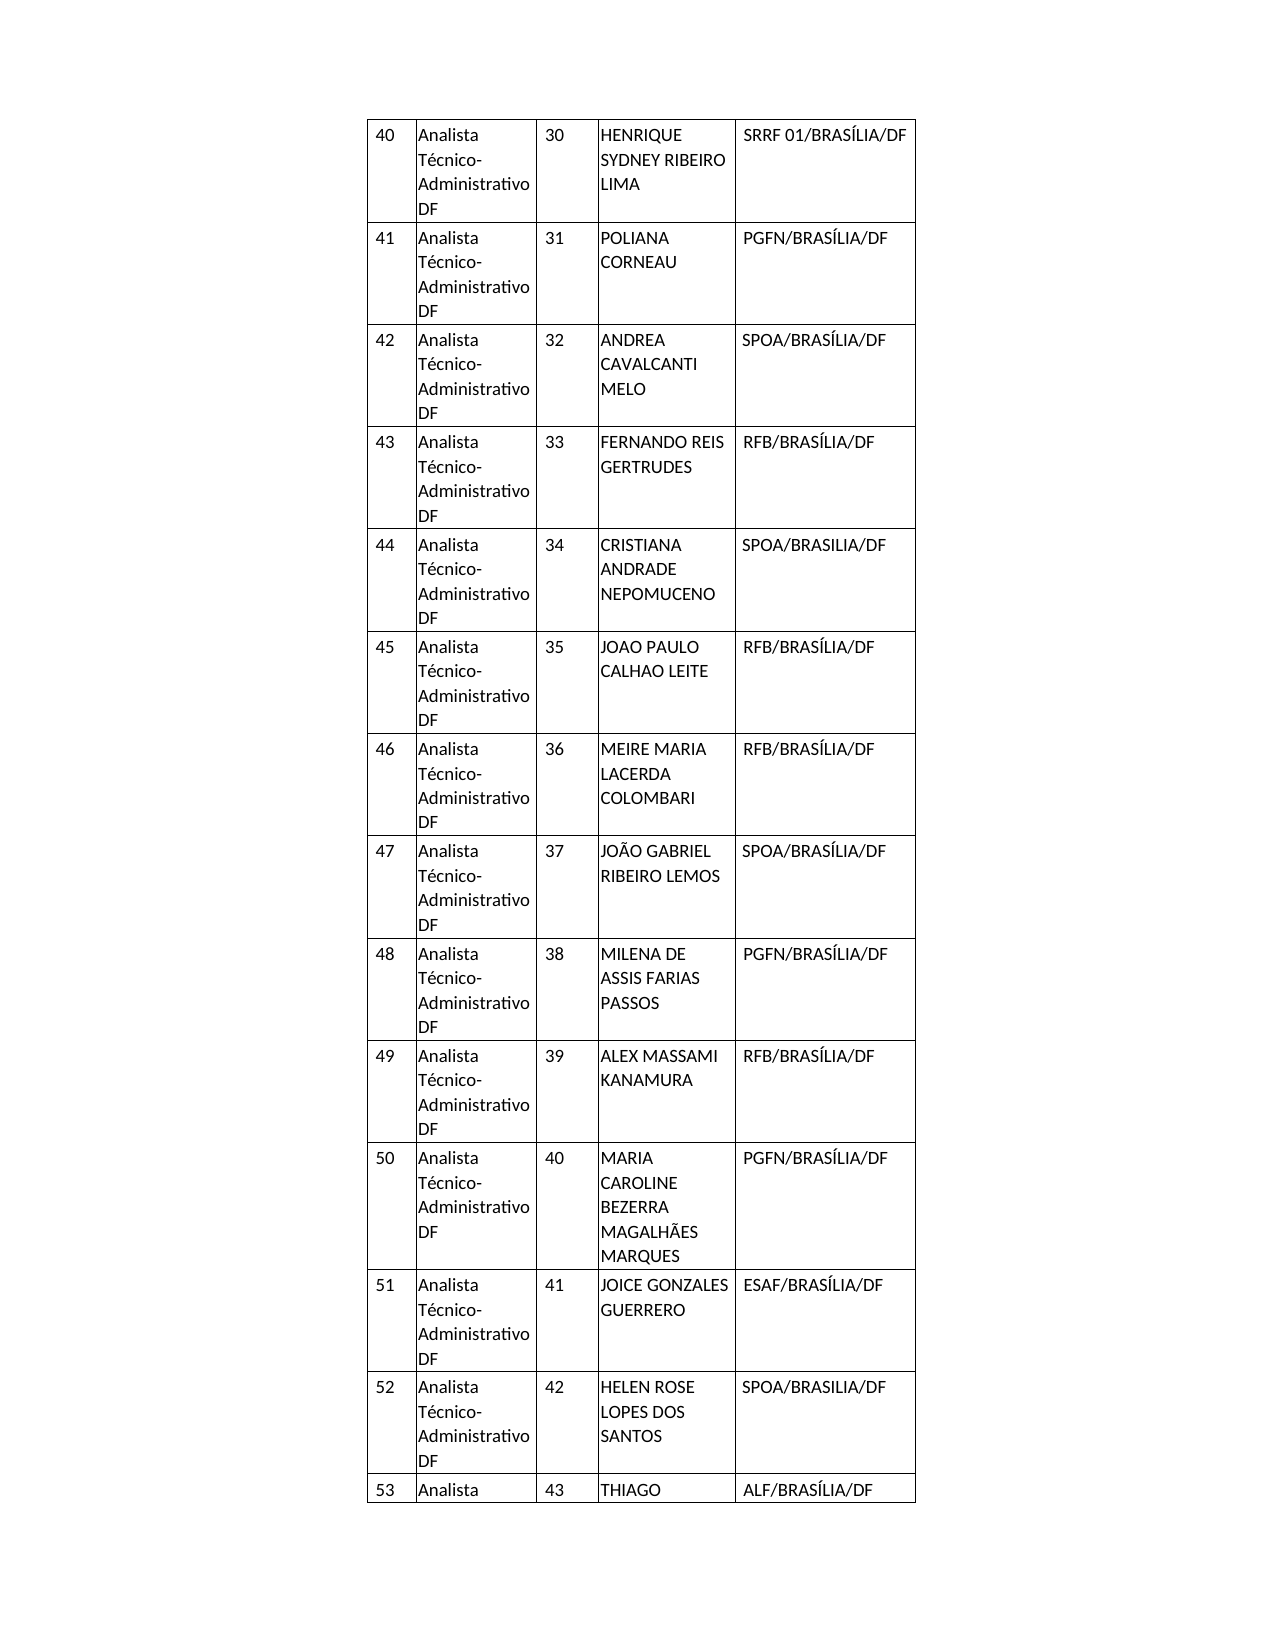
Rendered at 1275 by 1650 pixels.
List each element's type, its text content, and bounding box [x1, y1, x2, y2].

table_cell 36 [537, 734, 598, 835]
table_cell 31 [537, 223, 598, 324]
table_cell Analista Técnico-Administrativo DF [417, 1143, 536, 1269]
table_cell SPOA/BRASÍLIA/DF [736, 836, 915, 937]
table_cell 44 [368, 529, 416, 631]
table_cell 33 [537, 427, 598, 528]
table_cell 41 [537, 1270, 598, 1371]
table_cell CRISTIANA ANDRADE NEPOMUCENO [599, 529, 735, 631]
table_cell JOÃO GABRIEL RIBEIRO LEMOS [599, 836, 735, 937]
table_cell Analista Técnico-Administrativo DF [417, 632, 536, 733]
table_cell 34 [537, 529, 598, 631]
table_cell 51 [368, 1270, 416, 1371]
table_cell RFB/BRASÍLIA/DF [736, 1041, 915, 1142]
table_cell 32 [537, 325, 598, 426]
table_cell Analista Técnico-Administrativo DF [417, 939, 536, 1040]
table_cell RFB/BRASÍLIA/DF [736, 734, 915, 835]
table_cell JOICE GONZALES GUERRERO [599, 1270, 735, 1371]
table_cell SPOA/BRASILIA/DF [736, 529, 915, 631]
table_cell HELEN ROSE LOPES DOS SANTOS [599, 1372, 735, 1473]
table_cell 41 [368, 223, 416, 324]
table_cell Analista Técnico-Administrativo DF [417, 1270, 536, 1371]
table_cell JOAO PAULO CALHAO LEITE [599, 632, 735, 733]
table_cell PGFN/BRASÍLIA/DF [736, 1143, 915, 1269]
table_cell Analista Técnico-Administrativo DF [417, 734, 536, 835]
table_cell 40 [368, 120, 416, 221]
table_cell PGFN/BRASÍLIA/DF [736, 223, 915, 324]
table_cell 43 [537, 1474, 598, 1502]
table_cell 42 [368, 325, 416, 426]
table_cell Analista [417, 1474, 536, 1502]
table_cell HENRIQUE SYDNEY RIBEIRO LIMA [599, 120, 735, 221]
table_cell Analista Técnico-Administrativo DF [417, 325, 536, 426]
table_cell FERNANDO REIS GERTRUDES [599, 427, 735, 528]
table_cell 38 [537, 939, 598, 1040]
table_cell 48 [368, 939, 416, 1040]
table_cell ESAF/BRASÍLIA/DF [736, 1270, 915, 1371]
table_cell RFB/BRASÍLIA/DF [736, 427, 915, 528]
table_cell Analista Técnico-Administrativo DF [417, 836, 536, 937]
table_cell 39 [537, 1041, 598, 1142]
table_cell 30 [537, 120, 598, 221]
table_cell Analista Técnico-Administrativo DF [417, 427, 536, 528]
table_cell MILENA DE ASSIS FARIAS PASSOS [599, 939, 735, 1040]
table_cell Analista Técnico-Administrativo DF [417, 529, 536, 631]
table_cell 47 [368, 836, 416, 937]
table_cell 43 [368, 427, 416, 528]
table_cell MARIA CAROLINE BEZERRA MAGALHÃES MARQUES [599, 1143, 735, 1269]
table_cell Analista Técnico-Administrativo DF [417, 223, 536, 324]
table_cell 35 [537, 632, 598, 733]
table_cell SRRF 01/BRASÍLIA/DF [736, 120, 915, 221]
table_cell 40 [537, 1143, 598, 1269]
table_cell ANDREA CAVALCANTI MELO [599, 325, 735, 426]
table_cell 49 [368, 1041, 416, 1142]
table_cell THIAGO [599, 1474, 735, 1502]
table_cell 42 [537, 1372, 598, 1473]
table_cell Analista Técnico-Administrativo DF [417, 1041, 536, 1142]
table_cell ALF/BRASÍLIA/DF [736, 1474, 915, 1502]
table_cell 52 [368, 1372, 416, 1473]
table_cell 45 [368, 632, 416, 733]
table_cell PGFN/BRASÍLIA/DF [736, 939, 915, 1040]
table_cell 37 [537, 836, 598, 937]
table_cell SPOA/BRASILIA/DF [736, 1372, 915, 1473]
table_cell 46 [368, 734, 416, 835]
table_cell POLIANA CORNEAU [599, 223, 735, 324]
table_cell MEIRE MARIA LACERDA COLOMBARI [599, 734, 735, 835]
table_cell ALEX MASSAMI KANAMURA [599, 1041, 735, 1142]
table_cell Analista Técnico-Administrativo DF [417, 1372, 536, 1473]
table_cell 53 [368, 1474, 416, 1502]
table_cell 50 [368, 1143, 416, 1269]
table_cell Analista Técnico-Administrativo DF [417, 120, 536, 221]
table_cell RFB/BRASÍLIA/DF [736, 632, 915, 733]
table_cell SPOA/BRASÍLIA/DF [736, 325, 915, 426]
